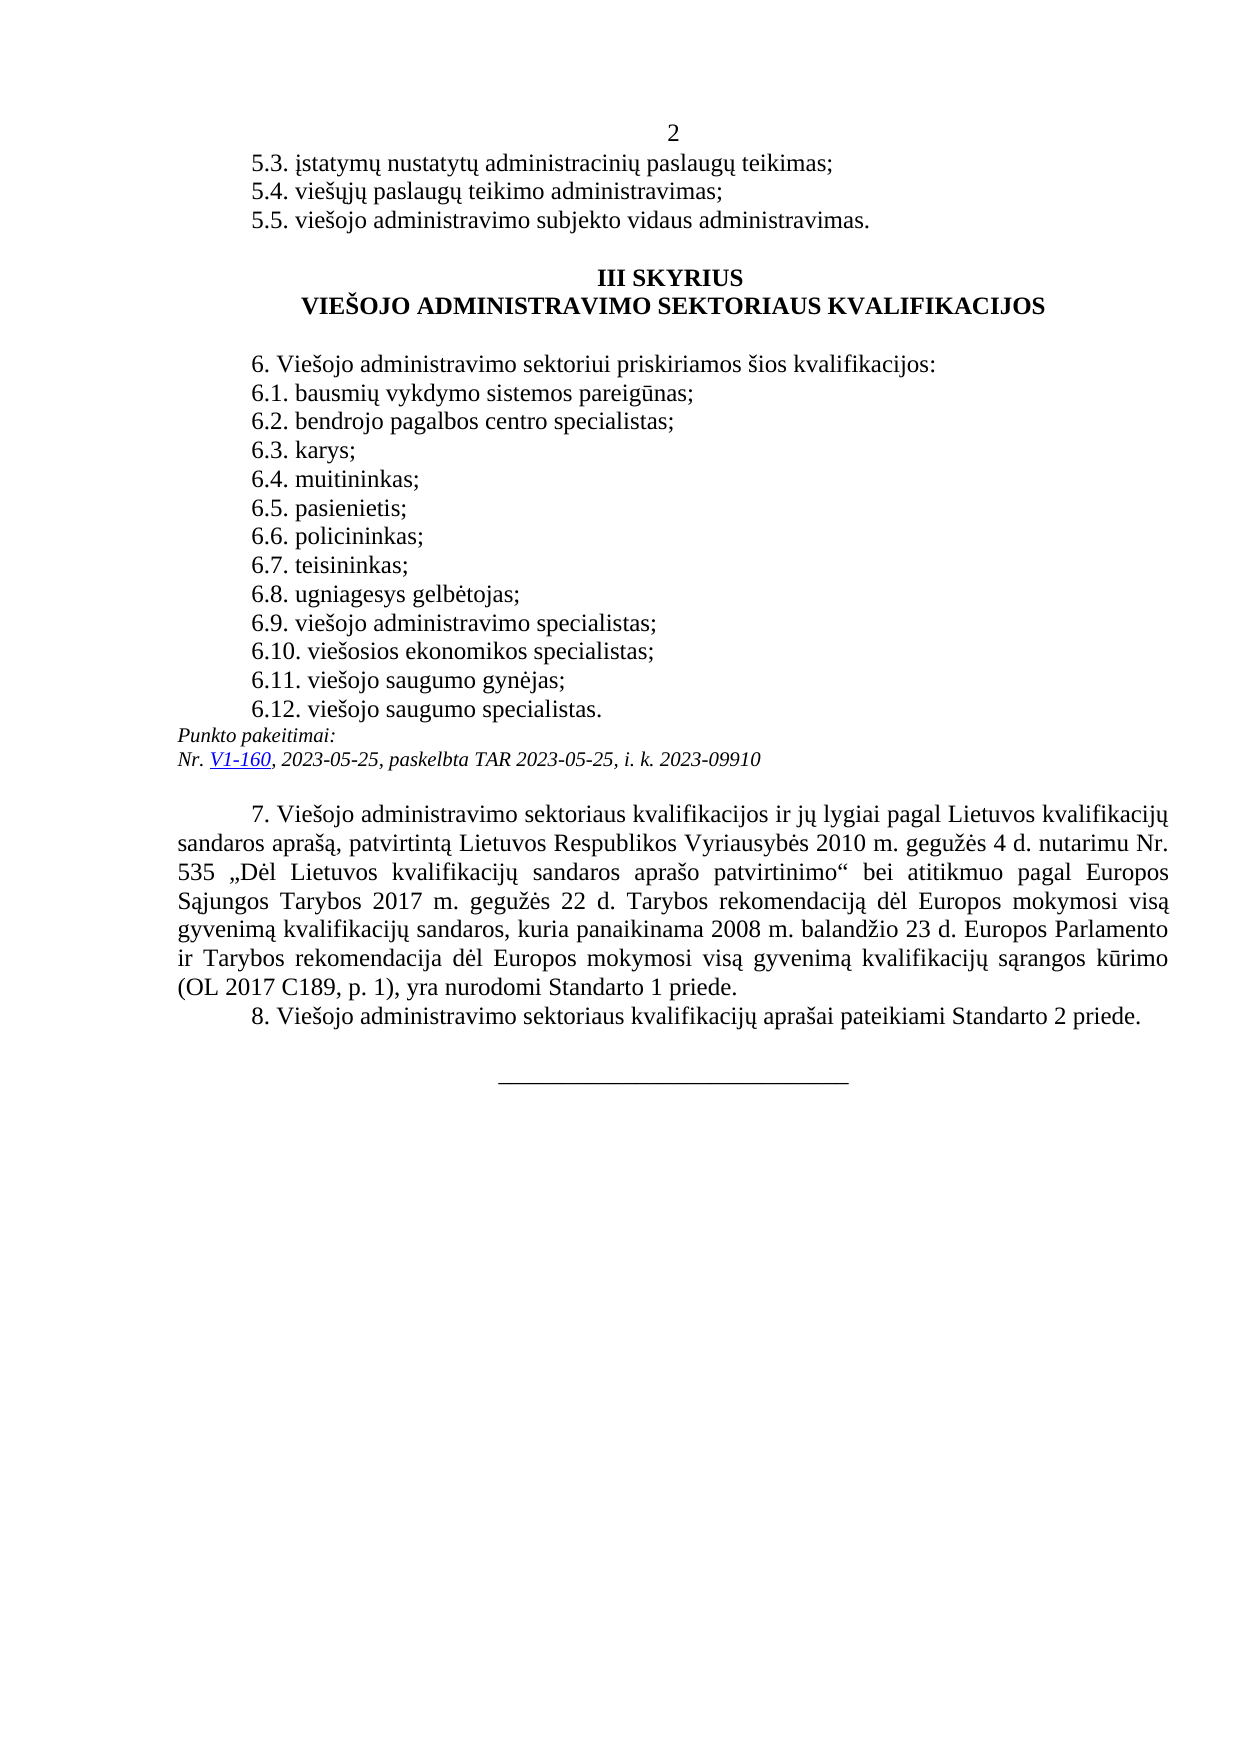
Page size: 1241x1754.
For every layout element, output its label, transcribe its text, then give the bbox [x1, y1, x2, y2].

text 6.11. viešojo saugumo gynėjas; [177, 665, 1169, 694]
text VIEŠOJO ADMINISTRAVIMO SEKTORIAUS KVALIFIKACIJOS [177, 291, 1169, 320]
text 6.6. policininkas; [177, 521, 1169, 550]
text 6.10. viešosios ekonomikos specialistas; [177, 636, 1169, 665]
text 6.5. pasienietis; [177, 493, 1169, 521]
text 6.9. viešojo administravimo specialistas; [177, 608, 1169, 636]
text 6. Viešojo administravimo sektoriui priskiriamos šios kvalifikacijos: [177, 349, 1169, 378]
text 6.7. teisininkas; [177, 550, 1169, 579]
text 5.5. viešojo administravimo subjekto vidaus administravimas. [177, 205, 1169, 234]
text 8. Viešojo administravimo sektoriaus kvalifikacijų aprašai pateikiami Standarto 2 priede. [177, 1001, 1169, 1029]
text 6.2. bendrojo pagalbos centro specialistas; [177, 406, 1169, 435]
text 6.1. bausmių vykdymo sistemos pareigūnas; [177, 378, 1169, 406]
text III SKYRIUS [177, 263, 1169, 291]
text 7. Viešojo administravimo sektoriaus kvalifikacijos ir jų lygiai pagal Lietuvos kvalifikacijų sandaros aprašą, patvirtintą Lietuvos Respublikos Vyriausybės 2010 m. gegužės 4 d. nutarimu Nr. 535 „Dėl Lietuvos kvalifikacijų sandaros aprašo patvirtinimo“ bei atitikmuo pagal Europos Sąjungos Tarybos 2017 m. gegužės 22 d. Tarybos rekomendaciją dėl Europos mokymosi visą gyvenimą kvalifikacijų sandaros, kuria panaikinama 2008 m. balandžio 23 d. Europos Parlamento ir Tarybos rekomendacija dėl Europos mokymosi visą gyvenimą kvalifikacijų sąrangos kūrimo (OL 2017 C189, p. 1), yra nurodomi Standarto 1 priede. [177, 799, 1169, 1001]
text 5.3. įstatymų nustatytų administracinių paslaugų teikimas; [177, 148, 1169, 176]
text 6.8. ugniagesys gelbėtojas; [177, 579, 1169, 608]
text 6.12. viešojo saugumo specialistas. [177, 694, 1169, 723]
text 6.3. karys; [177, 435, 1169, 464]
text Punkto pakeitimai: [177, 723, 1169, 747]
text Nr. V1-160, 2023-05-25, paskelbta TAR 2023-05-25, i. k. 2023-09910 [177, 747, 1169, 771]
text 6.4. muitininkas; [177, 464, 1169, 493]
text 5.4. viešųjų paslaugų teikimo administravimas; [177, 176, 1169, 205]
text ____________________________ [177, 1058, 1169, 1087]
